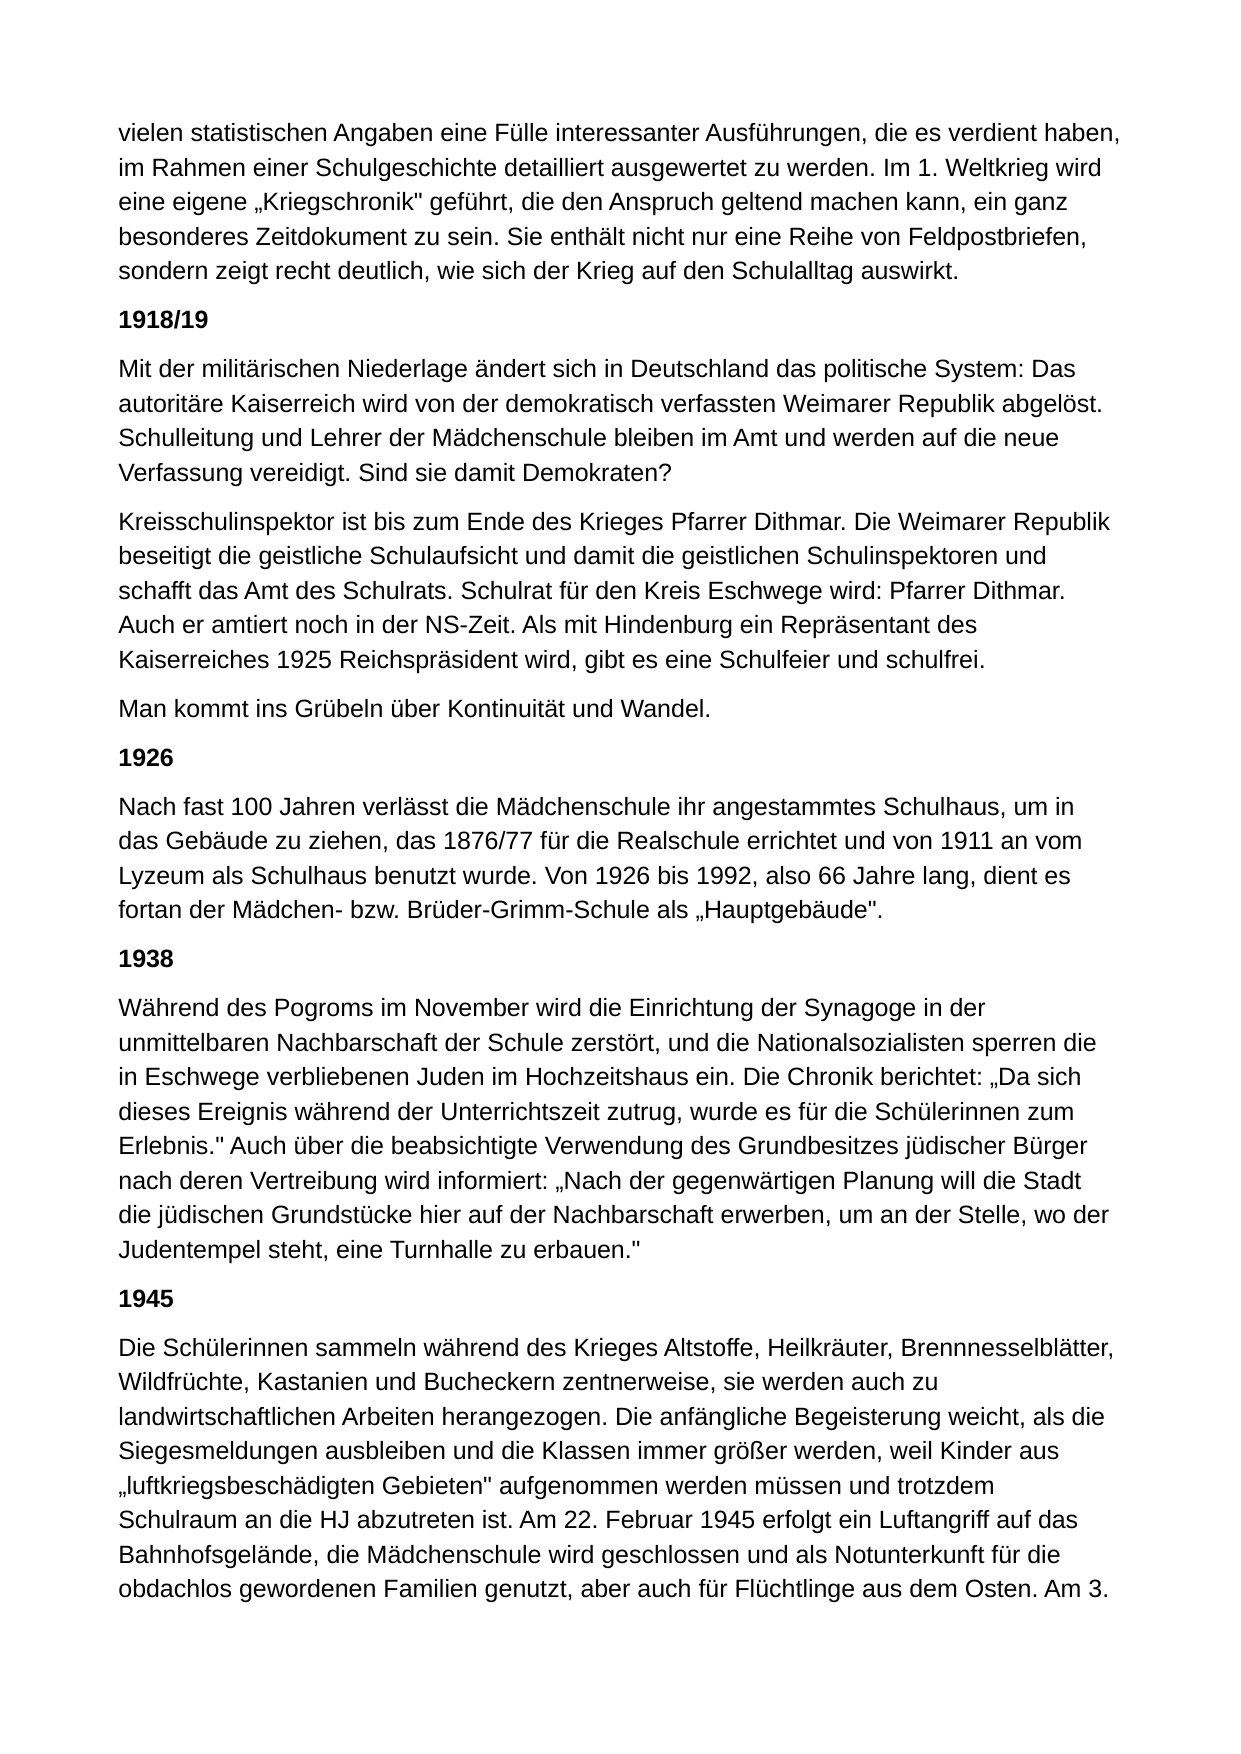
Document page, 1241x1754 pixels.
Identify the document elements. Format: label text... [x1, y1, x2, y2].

text 1938 [118, 944, 1122, 973]
text 1918/19 [118, 305, 1122, 334]
text Nach fast 100 Jahren verlässt die Mädchenschule ihr angestammtes Schulhaus, um in das Gebäude zu ziehen, das 1876/77 für die Realschule errichtet und von 1911 an vom Lyzeum als Schulhaus benutzt wurde. Von 1926 bis 1992, also 66 Jahre lang, dient es fortan der Mädchen- bzw. Brüder-Grimm-Schule als „Hauptgebäude". [118, 792, 1122, 924]
text Die Schülerinnen sammeln während des Krieges Altstoffe, Heilkräuter, Brennnesselblätter, Wildfrüchte, Kastanien und Bucheckern zentnerweise, sie werden auch zu landwirtschaftlichen Arbeiten herangezogen. Die anfängliche Begeisterung weicht, als die Siegesmeldungen ausbleiben und die Klassen immer größer werden, weil Kinder aus „luftkriegsbeschädigten Gebieten" aufgenommen werden müssen und trotzdem Schulraum an die HJ abzutreten ist. Am 22. Februar 1945 erfolgt ein Luftangriff auf das Bahnhofsgelände, die Mädchenschule wird geschlossen und als Notunterkunft für die obdachlos gewordenen Familien genutzt, aber auch für Flüchtlinge aus dem Osten. Am 3. [118, 1333, 1122, 1603]
text Kreisschulinspektor ist bis zum Ende des Krieges Pfarrer Dithmar. Die Weimarer Republik beseitigt die geistliche Schulaufsicht und damit die geistlichen Schulinspektoren und schafft das Amt des Schulrats. Schulrat für den Kreis Eschwege wird: Pfarrer Dithmar. Auch er amtiert noch in der NS-Zeit. Als mit Hindenburg ein Repräsentant des Kaiserreiches 1925 Reichspräsident wird, gibt es eine Schulfeier und schulfrei. [118, 507, 1122, 673]
text 1926 [118, 743, 1122, 771]
text 1945 [118, 1284, 1122, 1312]
text Mit der militärischen Niederlage ändert sich in Deutschland das politische System: Das autoritäre Kaiserreich wird von der demokratisch verfassten Weimarer Republik abgelöst. Schulleitung und Lehrer der Mädchenschule bleiben im Amt und werden auf die neue Verfassung vereidigt. Sind sie damit Demokraten? [118, 354, 1122, 486]
text Während des Pogroms im November wird die Einrichtung der Synagoge in der unmittelbaren Nachbarschaft der Schule zerstört, und die Nationalsozialisten sperren die in Eschwege verbliebenen Juden im Hochzeitshaus ein. Die Chronik berichtet: „Da sich dieses Ereignis während der Unterrichtszeit zutrug, wurde es für die Schülerinnen zum Erlebnis." Auch über die beabsichtigte Verwendung des Grundbesitzes jüdischer Bürger nach deren Vertreibung wird informiert: „Nach der gegenwärtigen Planung will die Stadt die jüdischen Grundstücke hier auf der Nachbarschaft erwerben, um an der Stelle, wo der Judentempel steht, eine Turnhalle zu erbauen." [118, 993, 1122, 1263]
text vielen statistischen Angaben eine Fülle interessanter Ausführungen, die es verdient haben, im Rahmen einer Schulgeschichte detailliert ausgewertet zu werden. Im 1. Weltkrieg wird eine eigene „Kriegschronik" geführt, die den Anspruch geltend machen kann, ein ganz besonderes Zeitdokument zu sein. Sie enthält nicht nur eine Reihe von Feldpostbriefen, sondern zeigt recht deutlich, wie sich der Krieg auf den Schulalltag auswirkt. [118, 118, 1122, 285]
text Man kommt ins Grübeln über Kontinuität und Wandel. [118, 694, 1122, 722]
